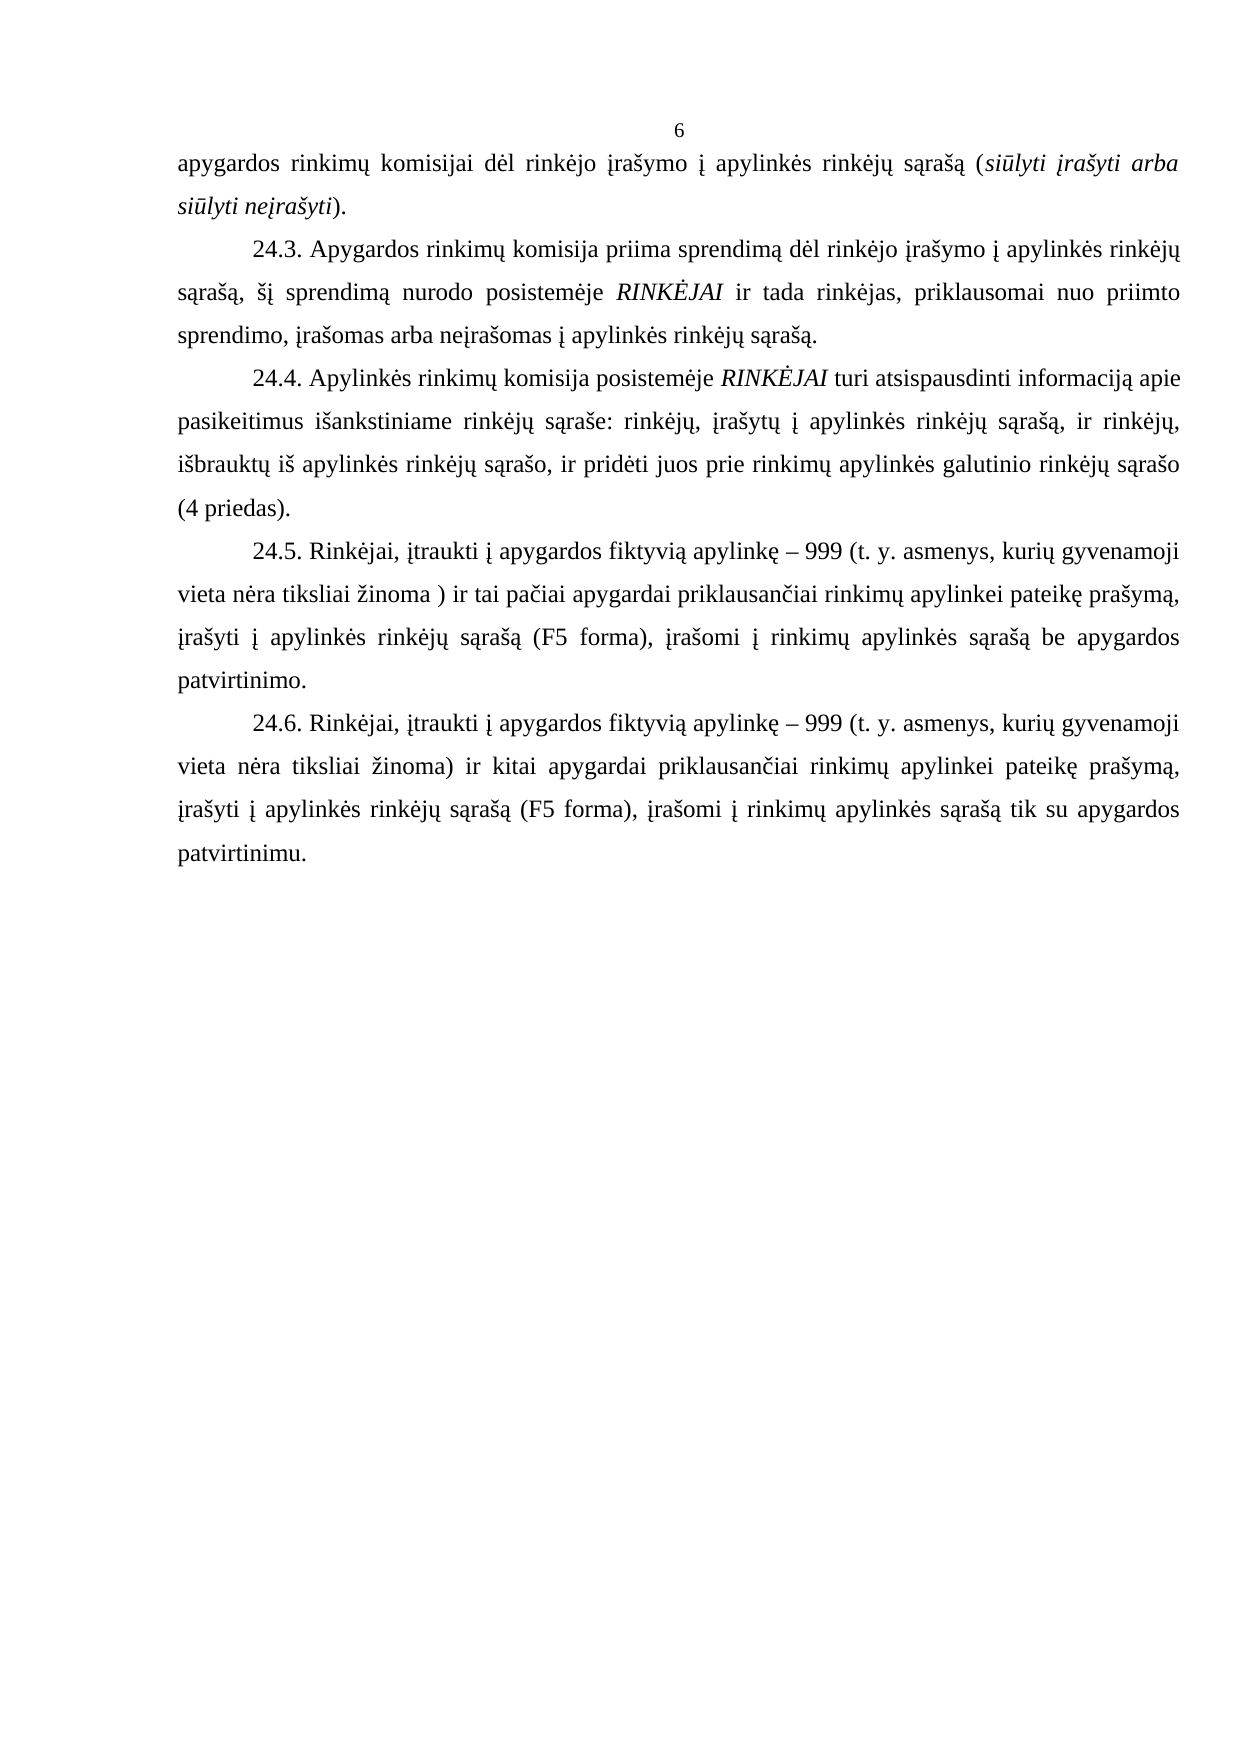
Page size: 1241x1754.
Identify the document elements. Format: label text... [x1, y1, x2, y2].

text 24.5. Rinkėjai, įtraukti į apygardos fiktyvią apylinkę – 999 (t. y. asmenys, kurių gyvenamoji vieta nėra tiksliai žinoma ) ir tai pačiai apygardai priklausančiai rinkimų apylinkei pateikę prašymą, įrašyti į apylinkės rinkėjų sąrašą (F5 forma), įrašomi į rinkimų apylinkės sąrašą be apygardos patvirtinimo. [177, 536, 1181, 694]
text apygardos rinkimų komisijai dėl rinkėjo įrašymo į apylinkės rinkėjų sąrašą (siūlyti įrašyti arba siūlyti neįrašyti). [177, 148, 1181, 219]
text 24.3. Apygardos rinkimų komisija priima sprendimą dėl rinkėjo įrašymo į apylinkės rinkėjų sąrašą, šį sprendimą nurodo posistemėje RINKĖJAI ir tada rinkėjas, priklausomai nuo priimto sprendimo, įrašomas arba neįrašomas į apylinkės rinkėjų sąrašą. [177, 234, 1181, 349]
text 24.4. Apylinkės rinkimų komisija posistemėje RINKĖJAI turi atsispausdinti informaciją apie pasikeitimus išankstiniame rinkėjų sąraše: rinkėjų, įrašytų į apylinkės rinkėjų sąrašą, ir rinkėjų, išbrauktų iš apylinkės rinkėjų sąrašo, ir pridėti juos prie rinkimų apylinkės galutinio rinkėjų sąrašo (4 priedas). [177, 363, 1181, 521]
text 24.6. Rinkėjai, įtraukti į apygardos fiktyvią apylinkę – 999 (t. y. asmenys, kurių gyvenamoji vieta nėra tiksliai žinoma) ir kitai apygardai priklausančiai rinkimų apylinkei pateikę prašymą, įrašyti į apylinkės rinkėjų sąrašą (F5 forma), įrašomi į rinkimų apylinkės sąrašą tik su apygardos patvirtinimu. [177, 708, 1181, 866]
